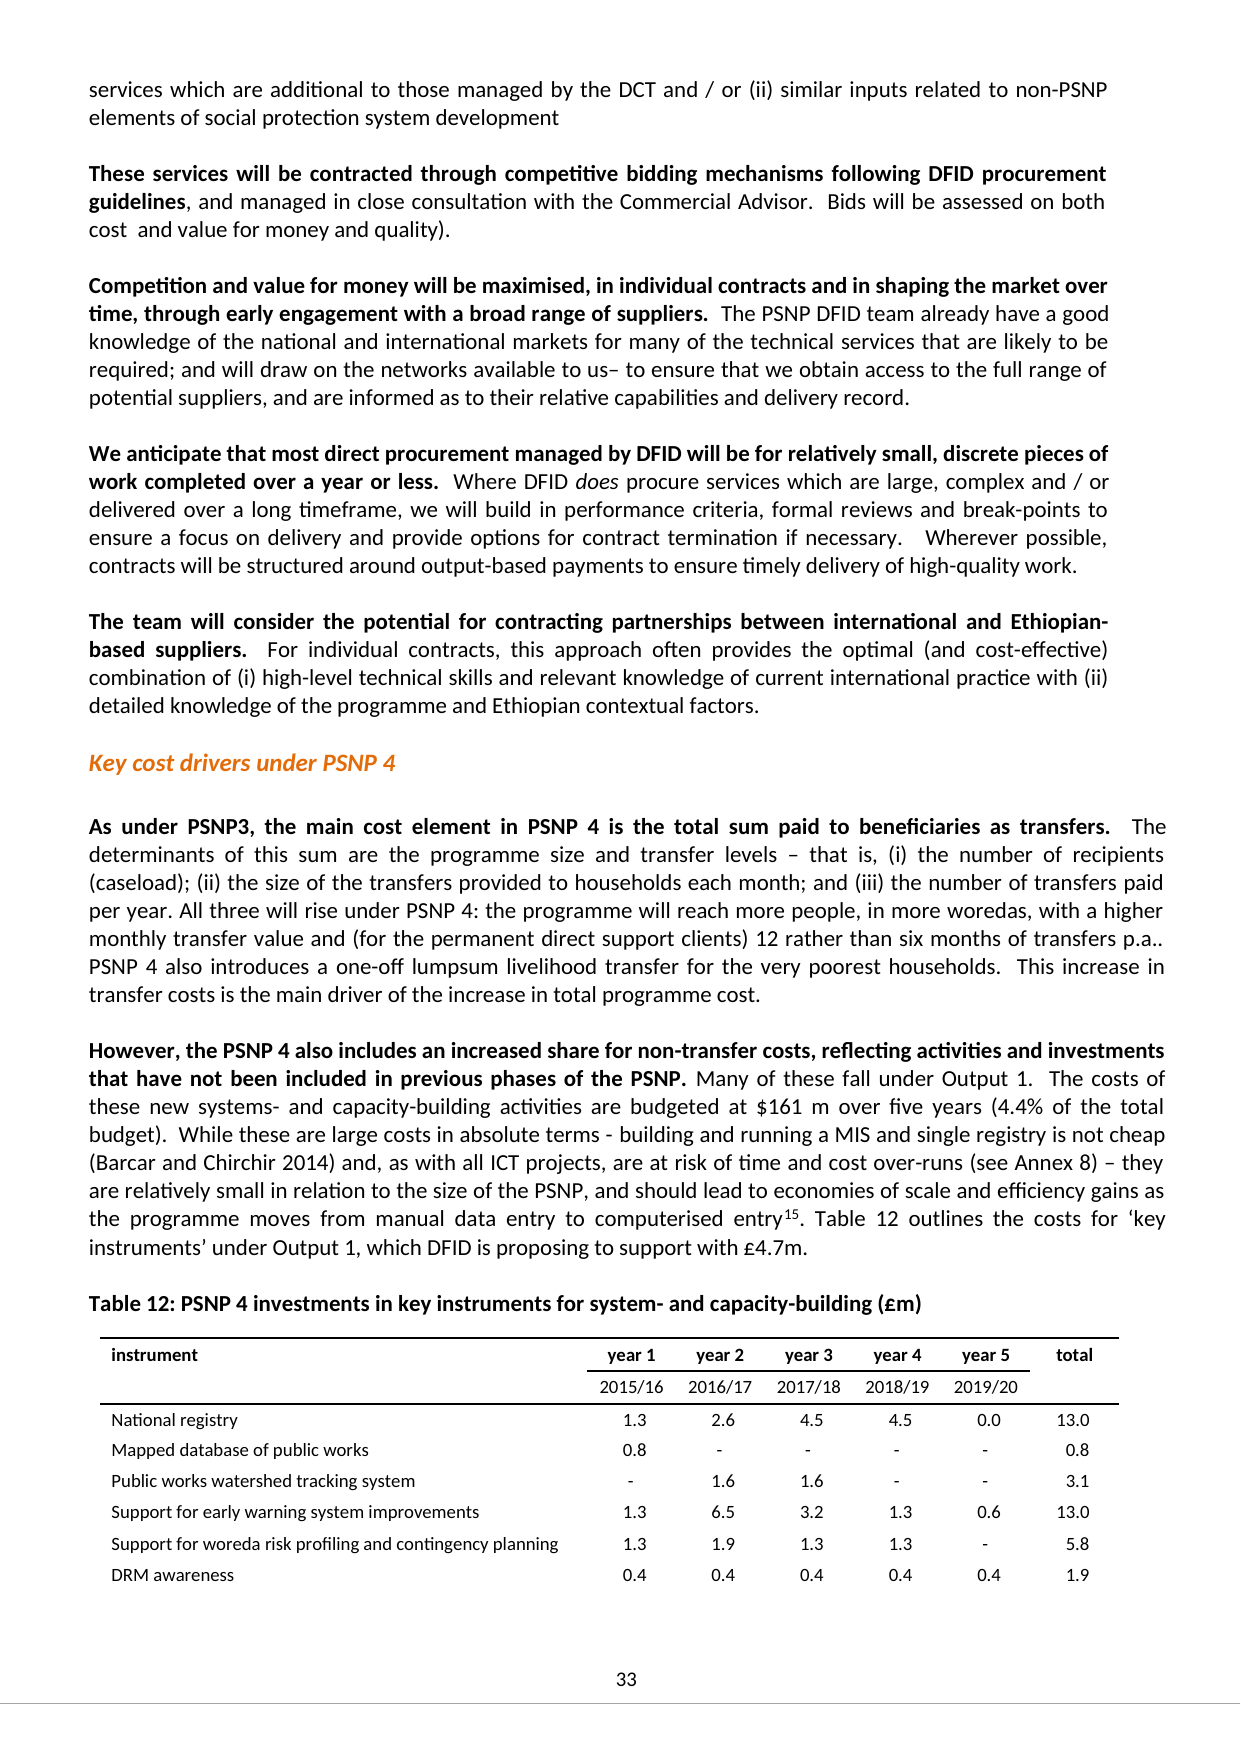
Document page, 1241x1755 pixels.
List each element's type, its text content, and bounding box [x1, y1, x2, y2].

table_cell Support for early warning system improvements [100, 1496, 587, 1528]
table_cell 0.8 [1030, 1434, 1119, 1465]
table_cell 0.6 [942, 1496, 1030, 1528]
table_cell 4.5 [853, 1405, 942, 1434]
table_cell 0.4 [764, 1559, 853, 1590]
table_cell 2018/19 [853, 1372, 942, 1403]
table_header year 2 [676, 1339, 764, 1370]
table_cell 1.3 [587, 1405, 676, 1434]
table_cell [100, 1370, 587, 1403]
text services which are additional to those managed by the DCT and / or (ii) similar inputs related to non-PSNP elements of social protection system development [89, 75, 1110, 131]
table_cell 1.3 [587, 1496, 676, 1528]
table_header total [1030, 1339, 1119, 1370]
table_cell - [587, 1465, 676, 1496]
table_cell 13.0 [1030, 1496, 1119, 1528]
table_cell 1.6 [764, 1465, 853, 1496]
table_cell 0.0 [942, 1405, 1030, 1434]
table_cell 1.9 [1030, 1559, 1119, 1590]
table_cell 4.5 [764, 1405, 853, 1434]
table_cell 2016/17 [676, 1372, 764, 1403]
table_cell 1.3 [853, 1496, 942, 1528]
table_cell - [942, 1465, 1030, 1496]
table_cell 5.8 [1030, 1528, 1119, 1559]
table_cell 0.4 [587, 1559, 676, 1590]
table_cell - [853, 1465, 942, 1496]
table_cell - [942, 1434, 1030, 1465]
table_cell 2019/20 [942, 1372, 1030, 1403]
table_header year 5 [942, 1339, 1030, 1370]
table_cell 2015/16 [587, 1372, 676, 1403]
table_header year 4 [853, 1339, 942, 1370]
table_cell 2.6 [676, 1405, 764, 1434]
table_cell - [764, 1434, 853, 1465]
table_cell - [942, 1528, 1030, 1559]
table_cell 6.5 [676, 1496, 764, 1528]
table_cell 3.2 [764, 1496, 853, 1528]
table_cell 1.3 [587, 1528, 676, 1559]
table_cell 0.4 [853, 1559, 942, 1590]
text These services will be contracted through competitive bidding mechanisms following DFID procurement guidelines, and managed in close consultation with the Commercial Advisor. Bids will be assessed on both cost and value for money and quality). [89, 159, 1107, 243]
text The team will consider the potential for contracting partnerships between international and Ethiopian-based suppliers. For individual contracts, this approach often provides the optimal (and cost-effective) combination of (i) high-level technical skills and relevant knowledge of current international practice with (ii) detailed knowledge of the programme and Ethiopian contextual factors. [89, 607, 1110, 719]
table_cell 3.1 [1030, 1465, 1119, 1496]
table_header year 3 [764, 1339, 853, 1370]
table_cell 1.9 [676, 1528, 764, 1559]
text However, the PSNP 4 also includes an increased share for non-transfer costs, reflecting activities and investments that have not been included in previous phases of the PSNP. Many of these fall under Output 1. The costs of these new systems- and capacity-building activities are budgeted at $161 m over five years (4.4% of the total budget). While these are large costs in absolute terms - building and running a MIS and single registry is not cheap (Barcar and Chirchir 2014) and, as with all ICT projects, are at risk of time and cost over-runs (see Annex 8) – they are relatively small in relation to the size of the PSNP, and should lead to economies of scale and efficiency gains as the programme moves from manual data entry to computerised entry. Table 12 outlines the costs for ‘key instruments’ under Output 1, which DFID is proposing to support with £4.7m. [89, 1036, 1166, 1261]
table_cell - [676, 1434, 764, 1465]
text We anticipate that most direct procurement managed by DFID will be for relatively small, discrete pieces of work completed over a year or less. Where DFID does procure services which are large, complex and / or delivered over a long timeframe, we will build in performance criteria, formal reviews and break-points to ensure a focus on delivery and provide options for contract termination if necessary. Wherever possible, contracts will be structured around output-based payments to ensure timely delivery of high-quality work. [89, 439, 1110, 579]
table_cell - [853, 1434, 942, 1465]
text Table 12: PSNP 4 investments in key instruments for system- and capacity-building (£m) [89, 1289, 1166, 1317]
table_cell 1.6 [676, 1465, 764, 1496]
table_cell Public works watershed tracking system [100, 1465, 587, 1496]
table_cell 1.3 [853, 1528, 942, 1559]
table_cell Mapped database of public works [100, 1434, 587, 1465]
table_cell Support for woreda risk profiling and contingency planning [100, 1528, 587, 1559]
table_cell 0.4 [676, 1559, 764, 1590]
table_cell DRM awareness [100, 1559, 587, 1590]
text As under PSNP3, the main cost element in PSNP 4 is the total sum paid to beneficiaries as transfers. The determinants of this sum are the programme size and transfer levels – that is, (i) the number of recipients (caseload); (ii) the size of the transfers provided to households each month; and (iii) the number of transfers paid per year. All three will rise under PSNP 4: the programme will reach more people, in more woredas, with a higher monthly transfer value and (for the permanent direct support clients) 12 rather than six months of transfers p.a.. PSNP 4 also introduces a one-off lumpsum livelihood transfer for the very poorest households. This increase in transfer costs is the main driver of the increase in total programme cost. [89, 812, 1166, 1008]
table_cell 13.0 [1030, 1405, 1119, 1434]
table_cell 1.3 [764, 1528, 853, 1559]
table_cell [1030, 1370, 1119, 1403]
table_header instrument [100, 1339, 587, 1370]
table_header year 1 [587, 1339, 676, 1370]
table_cell 2017/18 [764, 1372, 853, 1403]
subtitle Key cost drivers under PSNP 4 [89, 747, 1166, 778]
table_cell National registry [100, 1405, 587, 1434]
table_cell 0.8 [587, 1434, 676, 1465]
table_cell 0.4 [942, 1559, 1030, 1590]
text Competition and value for money will be maximised, in individual contracts and in shaping the market over time, through early engagement with a broad range of suppliers. The PSNP DFID team already have a good knowledge of the national and international markets for many of the technical services that are likely to be required; and will draw on the networks available to us– to ensure that we obtain access to the full range of potential suppliers, and are informed as to their relative capabilities and delivery record. [89, 271, 1110, 411]
